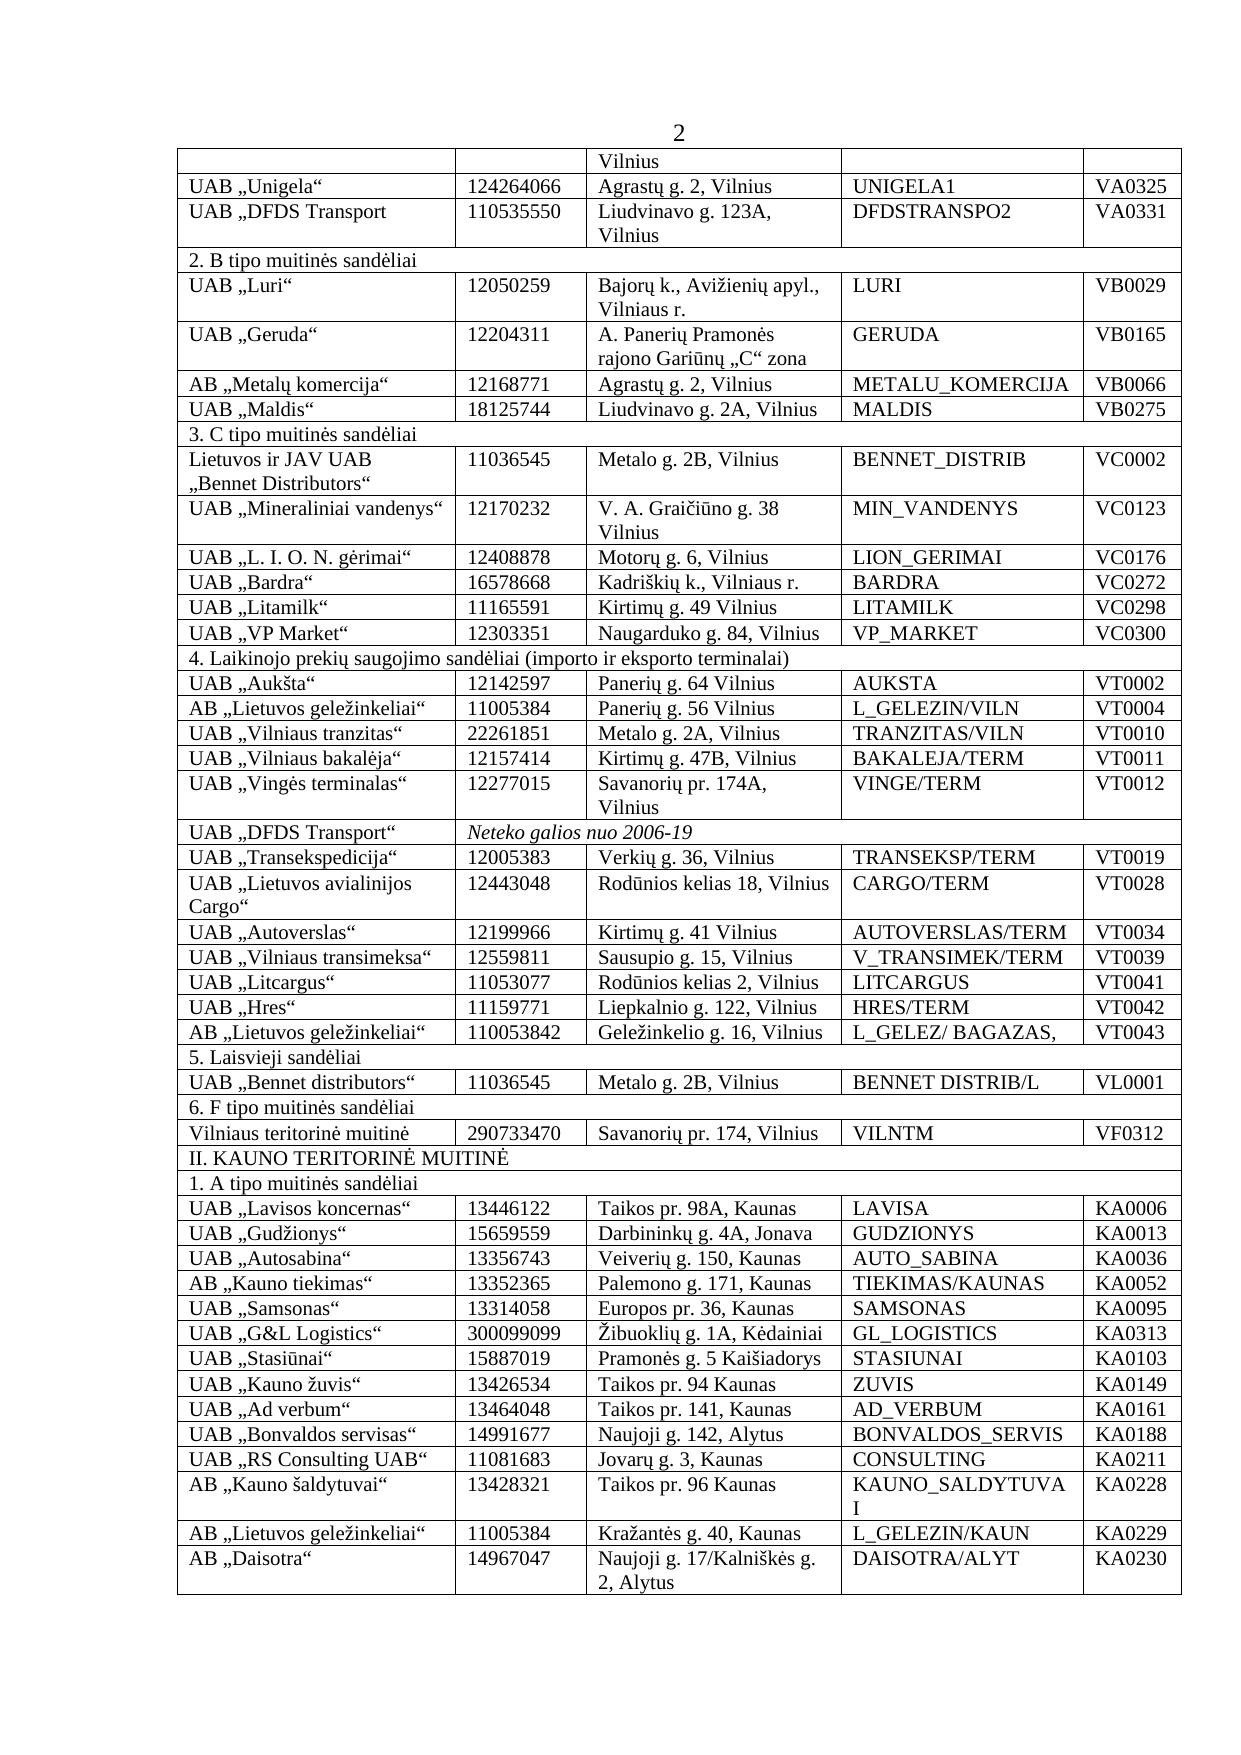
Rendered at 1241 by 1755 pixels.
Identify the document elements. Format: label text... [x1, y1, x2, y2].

table_cell 12204311 [456, 322, 586, 370]
table_cell UAB „Litamilk“ [178, 595, 455, 619]
table_cell 11053077 [456, 970, 586, 994]
table_cell Agrastų g. 2, Vilnius [587, 174, 841, 198]
table_cell MALDIS [842, 397, 1083, 421]
table_cell VA0331 [1084, 199, 1181, 247]
table_cell GL_LOGISTICS [842, 1321, 1083, 1345]
table_cell AB „Lietuvos geležinkeliai“ [178, 1521, 455, 1545]
table_cell Liepkalnio g. 122, Vilnius [587, 995, 841, 1019]
table_cell DFDSTRANSPO2 [842, 199, 1083, 247]
table_cell Panerių g. 64 Vilnius [587, 671, 841, 695]
table_cell 12157414 [456, 746, 586, 770]
table_cell MIN_VANDENYS [842, 496, 1083, 544]
table_cell 14967047 [456, 1546, 586, 1594]
table_cell TRANSEKSP/TERM [842, 845, 1083, 869]
table_cell VT0004 [1084, 696, 1181, 720]
table_cell BARDRA [842, 570, 1083, 594]
table_cell Rodūnios kelias 18, Vilnius [587, 870, 841, 918]
table_cell 12050259 [456, 273, 586, 321]
table_cell KA0149 [1084, 1371, 1181, 1396]
table_cell Savanorių pr. 174A, Vilnius [587, 771, 841, 819]
table_cell AB „Lietuvos geležinkeliai“ [178, 696, 455, 720]
table_cell UAB „Bennet distributors“ [178, 1070, 455, 1094]
table_cell UAB „Gudžionys“ [178, 1221, 455, 1245]
table_cell Taikos pr. 96 Kaunas [587, 1472, 841, 1520]
table_cell Darbininkų g. 4A, Jonava [587, 1221, 841, 1245]
table_cell KA0313 [1084, 1321, 1181, 1345]
table_cell ZUVIS [842, 1371, 1083, 1396]
table_cell 15887019 [456, 1346, 586, 1370]
table_cell 12170232 [456, 496, 586, 544]
table_cell UAB „Bardra“ [178, 570, 455, 594]
table_cell VB0066 [1084, 371, 1181, 396]
table_cell Palemono g. 171, Kaunas [587, 1271, 841, 1295]
table_cell UAB „Kauno žuvis“ [178, 1371, 455, 1396]
table_cell Metalo g. 2B, Vilnius [587, 447, 841, 495]
table_cell VT0002 [1084, 671, 1181, 695]
table_cell 15659559 [456, 1221, 586, 1245]
table_cell 11005384 [456, 1521, 586, 1545]
table_cell UAB „Lietuvos avialinijos Cargo“ [178, 870, 455, 918]
table_cell VC0300 [1084, 620, 1181, 644]
table_cell VT0028 [1084, 870, 1181, 918]
table_cell 12199966 [456, 920, 586, 944]
table_cell 12559811 [456, 945, 586, 969]
table_cell KA0052 [1084, 1271, 1181, 1295]
table_cell BENNET DISTRIB/L [842, 1070, 1083, 1094]
table_cell KA0188 [1084, 1422, 1181, 1446]
table_cell UAB „VP Market“ [178, 620, 455, 644]
table_cell 11165591 [456, 595, 586, 619]
table_cell VINGE/TERM [842, 771, 1083, 819]
table_cell Liudvinavo g. 2A, Vilnius [587, 397, 841, 421]
table_cell 12277015 [456, 771, 586, 819]
table_cell Kadriškių k., Vilniaus r. [587, 570, 841, 594]
table_cell UAB „Geruda“ [178, 322, 455, 370]
table_cell CONSULTING [842, 1447, 1083, 1471]
table_cell UAB „G&L Logistics“ [178, 1321, 455, 1345]
table_cell UAB „Autosabina“ [178, 1246, 455, 1270]
table_cell Bajorų k., Avižienių apyl., Vilniaus r. [587, 273, 841, 321]
table_cell 1. A tipo muitinės sandėliai [178, 1171, 1181, 1195]
table_cell Panerių g. 56 Vilnius [587, 696, 841, 720]
table_cell II. KAUNO TERITORINĖ MUITINĖ [178, 1146, 1181, 1169]
table_cell Lietuvos ir JAV UAB „Bennet Distributors“ [178, 447, 455, 495]
table_cell UAB „DFDS Transport“ [178, 820, 455, 844]
table_cell UAB „Aukšta“ [178, 671, 455, 695]
table_cell 13314058 [456, 1296, 586, 1320]
table_cell KA0230 [1084, 1546, 1181, 1594]
table_cell UAB „Vilniaus transimeksa“ [178, 945, 455, 969]
table_cell 11005384 [456, 696, 586, 720]
table_cell Kirtimų g. 47B, Vilnius [587, 746, 841, 770]
table_cell AUKSTA [842, 671, 1083, 695]
table_cell LITAMILK [842, 595, 1083, 619]
table_cell UAB „RS Consulting UAB“ [178, 1447, 455, 1471]
table_cell VT0042 [1084, 995, 1181, 1019]
table_cell 290733470 [456, 1120, 586, 1144]
table_cell VB0165 [1084, 322, 1181, 370]
table_cell Motorų g. 6, Vilnius [587, 545, 841, 569]
table_cell AB „Daisotra“ [178, 1546, 455, 1594]
table_cell Žibuoklių g. 1A, Kėdainiai [587, 1321, 841, 1345]
table_cell VC0002 [1084, 447, 1181, 495]
table_cell VB0029 [1084, 273, 1181, 321]
table_cell VT0012 [1084, 771, 1181, 819]
table_cell KA0006 [1084, 1196, 1181, 1220]
table_cell Vilnius [587, 149, 841, 173]
table_cell AUTO_SABINA [842, 1246, 1083, 1270]
table_cell LION_GERIMAI [842, 545, 1083, 569]
table_cell VL0001 [1084, 1070, 1181, 1094]
table_cell 11081683 [456, 1447, 586, 1471]
table_cell Veiverių g. 150, Kaunas [587, 1246, 841, 1270]
table_cell 110535550 [456, 199, 586, 247]
table_cell UAB „Vingės terminalas“ [178, 771, 455, 819]
table_cell 13428321 [456, 1472, 586, 1520]
table_cell VP_MARKET [842, 620, 1083, 644]
table_cell 13464048 [456, 1397, 586, 1421]
table_cell UAB „Litcargus“ [178, 970, 455, 994]
table_cell KA0103 [1084, 1346, 1181, 1370]
table_cell BENNET_DISTRIB [842, 447, 1083, 495]
table_cell KA0013 [1084, 1221, 1181, 1245]
table_cell 18125744 [456, 397, 586, 421]
table_cell Rodūnios kelias 2, Vilnius [587, 970, 841, 994]
table_cell 110053842 [456, 1020, 586, 1044]
table_cell UAB „Samsonas“ [178, 1296, 455, 1320]
table_cell Sausupio g. 15, Vilnius [587, 945, 841, 969]
table_cell L_GELEZ/ BAGAZAS, [842, 1020, 1083, 1044]
table_cell 12168771 [456, 371, 586, 396]
table_cell GUDZIONYS [842, 1221, 1083, 1245]
table_cell Verkių g. 36, Vilnius [587, 845, 841, 869]
table_cell Vilniaus teritorinė muitinė [178, 1120, 455, 1144]
table_cell AUTOVERSLAS/TERM [842, 920, 1083, 944]
table_cell BONVALDOS_SERVIS [842, 1422, 1083, 1446]
table_cell 6. F tipo muitinės sandėliai [178, 1095, 1181, 1119]
table_cell 11036545 [456, 447, 586, 495]
table_cell 14991677 [456, 1422, 586, 1446]
table_cell 300099099 [456, 1321, 586, 1345]
table_cell KA0211 [1084, 1447, 1181, 1471]
table_cell 13426534 [456, 1371, 586, 1396]
table_cell VA0325 [1084, 174, 1181, 198]
table_cell 22261851 [456, 721, 586, 745]
table_cell UAB „Hres“ [178, 995, 455, 1019]
table_cell Taikos pr. 98A, Kaunas [587, 1196, 841, 1220]
table_cell SAMSONAS [842, 1296, 1083, 1320]
table_cell VC0123 [1084, 496, 1181, 544]
table_cell Kirtimų g. 49 Vilnius [587, 595, 841, 619]
table_cell UAB „Ad verbum“ [178, 1397, 455, 1421]
table_cell UAB „Lavisos koncernas“ [178, 1196, 455, 1220]
table_cell Metalo g. 2A, Vilnius [587, 721, 841, 745]
table_cell 16578668 [456, 570, 586, 594]
table_cell LAVISA [842, 1196, 1083, 1220]
table_cell UAB „L. I. O. N. gėrimai“ [178, 545, 455, 569]
table_cell VB0275 [1084, 397, 1181, 421]
table_cell AB „Kauno šaldytuvai“ [178, 1472, 455, 1520]
table_cell 12303351 [456, 620, 586, 644]
table_cell Geležinkelio g. 16, Vilnius [587, 1020, 841, 1044]
table_cell Taikos pr. 94 Kaunas [587, 1371, 841, 1396]
table_cell TIEKIMAS/KAUNAS [842, 1271, 1083, 1295]
table_cell Neteko galios nuo 2006-19 [456, 820, 1181, 844]
table_cell KA0228 [1084, 1472, 1181, 1520]
table_cell LITCARGUS [842, 970, 1083, 994]
table_cell 13352365 [456, 1271, 586, 1295]
table_cell VT0011 [1084, 746, 1181, 770]
table_cell Kirtimų g. 41 Vilnius [587, 920, 841, 944]
table_cell 2. B tipo muitinės sandėliai [178, 248, 1181, 272]
table_cell UAB „Bonvaldos servisas“ [178, 1422, 455, 1446]
table_cell AB „Metalų komercija“ [178, 371, 455, 396]
table_cell VT0034 [1084, 920, 1181, 944]
table_cell UAB „Transekspedicija“ [178, 845, 455, 869]
table_cell 5. Laisvieji sandėliai [178, 1045, 1181, 1069]
table_cell TRANZITAS/VILN [842, 721, 1083, 745]
table_cell 12142597 [456, 671, 586, 695]
table_cell UAB „Vilniaus bakalėja“ [178, 746, 455, 770]
table_cell [178, 149, 455, 173]
table_cell KA0161 [1084, 1397, 1181, 1421]
table_cell KA0229 [1084, 1521, 1181, 1545]
table_cell STASIUNAI [842, 1346, 1083, 1370]
table_cell Jovarų g. 3, Kaunas [587, 1447, 841, 1471]
table_cell A. Panerių Pramonės rajono Gariūnų „C“ zona [587, 322, 841, 370]
table_cell METALU_KOMERCIJA [842, 371, 1083, 396]
table_cell UNIGELA1 [842, 174, 1083, 198]
table_cell 3. C tipo muitinės sandėliai [178, 422, 1181, 446]
table_cell 11159771 [456, 995, 586, 1019]
table_cell Taikos pr. 141, Kaunas [587, 1397, 841, 1421]
table_cell UAB „Autoverslas“ [178, 920, 455, 944]
table_cell VF0312 [1084, 1120, 1181, 1144]
table_cell [456, 149, 586, 173]
table_cell UAB „Unigela“ [178, 174, 455, 198]
table_cell Agrastų g. 2, Vilnius [587, 371, 841, 396]
table_cell Naujoji g. 17/Kalniškės g. 2, Alytus [587, 1546, 841, 1594]
table_cell CARGO/TERM [842, 870, 1083, 918]
table_cell UAB „Vilniaus tranzitas“ [178, 721, 455, 745]
table_cell 13356743 [456, 1246, 586, 1270]
table_cell V_TRANSIMEK/TERM [842, 945, 1083, 969]
table_cell AD_VERBUM [842, 1397, 1083, 1421]
table_cell VC0272 [1084, 570, 1181, 594]
table_cell 12443048 [456, 870, 586, 918]
table_cell VT0041 [1084, 970, 1181, 994]
table_cell Kražantės g. 40, Kaunas [587, 1521, 841, 1545]
table_cell V. A. Graičiūno g. 38 Vilnius [587, 496, 841, 544]
table_cell 124264066 [456, 174, 586, 198]
table_cell KAUNO_SALDYTUVAI [842, 1472, 1083, 1520]
table_cell BAKALEJA/TERM [842, 746, 1083, 770]
table_cell VC0298 [1084, 595, 1181, 619]
table_cell VT0019 [1084, 845, 1181, 869]
table_cell Naugarduko g. 84, Vilnius [587, 620, 841, 644]
table_cell AB „Lietuvos geležinkeliai“ [178, 1020, 455, 1044]
table_cell Metalo g. 2B, Vilnius [587, 1070, 841, 1094]
table_cell [842, 149, 1083, 173]
table_cell UAB „DFDS Transport [178, 199, 455, 247]
table_cell Liudvinavo g. 123A, Vilnius [587, 199, 841, 247]
table_cell VILNTM [842, 1120, 1083, 1144]
table_cell UAB „Maldis“ [178, 397, 455, 421]
table_cell VT0043 [1084, 1020, 1181, 1044]
table_cell Europos pr. 36, Kaunas [587, 1296, 841, 1320]
table_cell VC0176 [1084, 545, 1181, 569]
table_cell HRES/TERM [842, 995, 1083, 1019]
table_cell Savanorių pr. 174, Vilnius [587, 1120, 841, 1144]
table_cell UAB „Stasiūnai“ [178, 1346, 455, 1370]
table_cell VT0039 [1084, 945, 1181, 969]
table_cell [1084, 149, 1181, 173]
table_cell LURI [842, 273, 1083, 321]
table_cell Naujoji g. 142, Alytus [587, 1422, 841, 1446]
table_cell 12408878 [456, 545, 586, 569]
table_cell VT0010 [1084, 721, 1181, 745]
table_cell KA0036 [1084, 1246, 1181, 1270]
table_cell AB „Kauno tiekimas“ [178, 1271, 455, 1295]
table_cell 12005383 [456, 845, 586, 869]
table_cell 13446122 [456, 1196, 586, 1220]
table_cell UAB „Mineraliniai vandenys“ [178, 496, 455, 544]
table_cell L_GELEZIN/KAUN [842, 1521, 1083, 1545]
table_cell L_GELEZIN/VILN [842, 696, 1083, 720]
table_cell 4. Laikinojo prekių saugojimo sandėliai (importo ir eksporto terminalai) [178, 646, 1181, 669]
table_cell GERUDA [842, 322, 1083, 370]
table_cell Pramonės g. 5 Kaišiadorys [587, 1346, 841, 1370]
table_cell KA0095 [1084, 1296, 1181, 1320]
table_cell 11036545 [456, 1070, 586, 1094]
table_cell DAISOTRA/ALYT [842, 1546, 1083, 1594]
table_cell UAB „Luri“ [178, 273, 455, 321]
